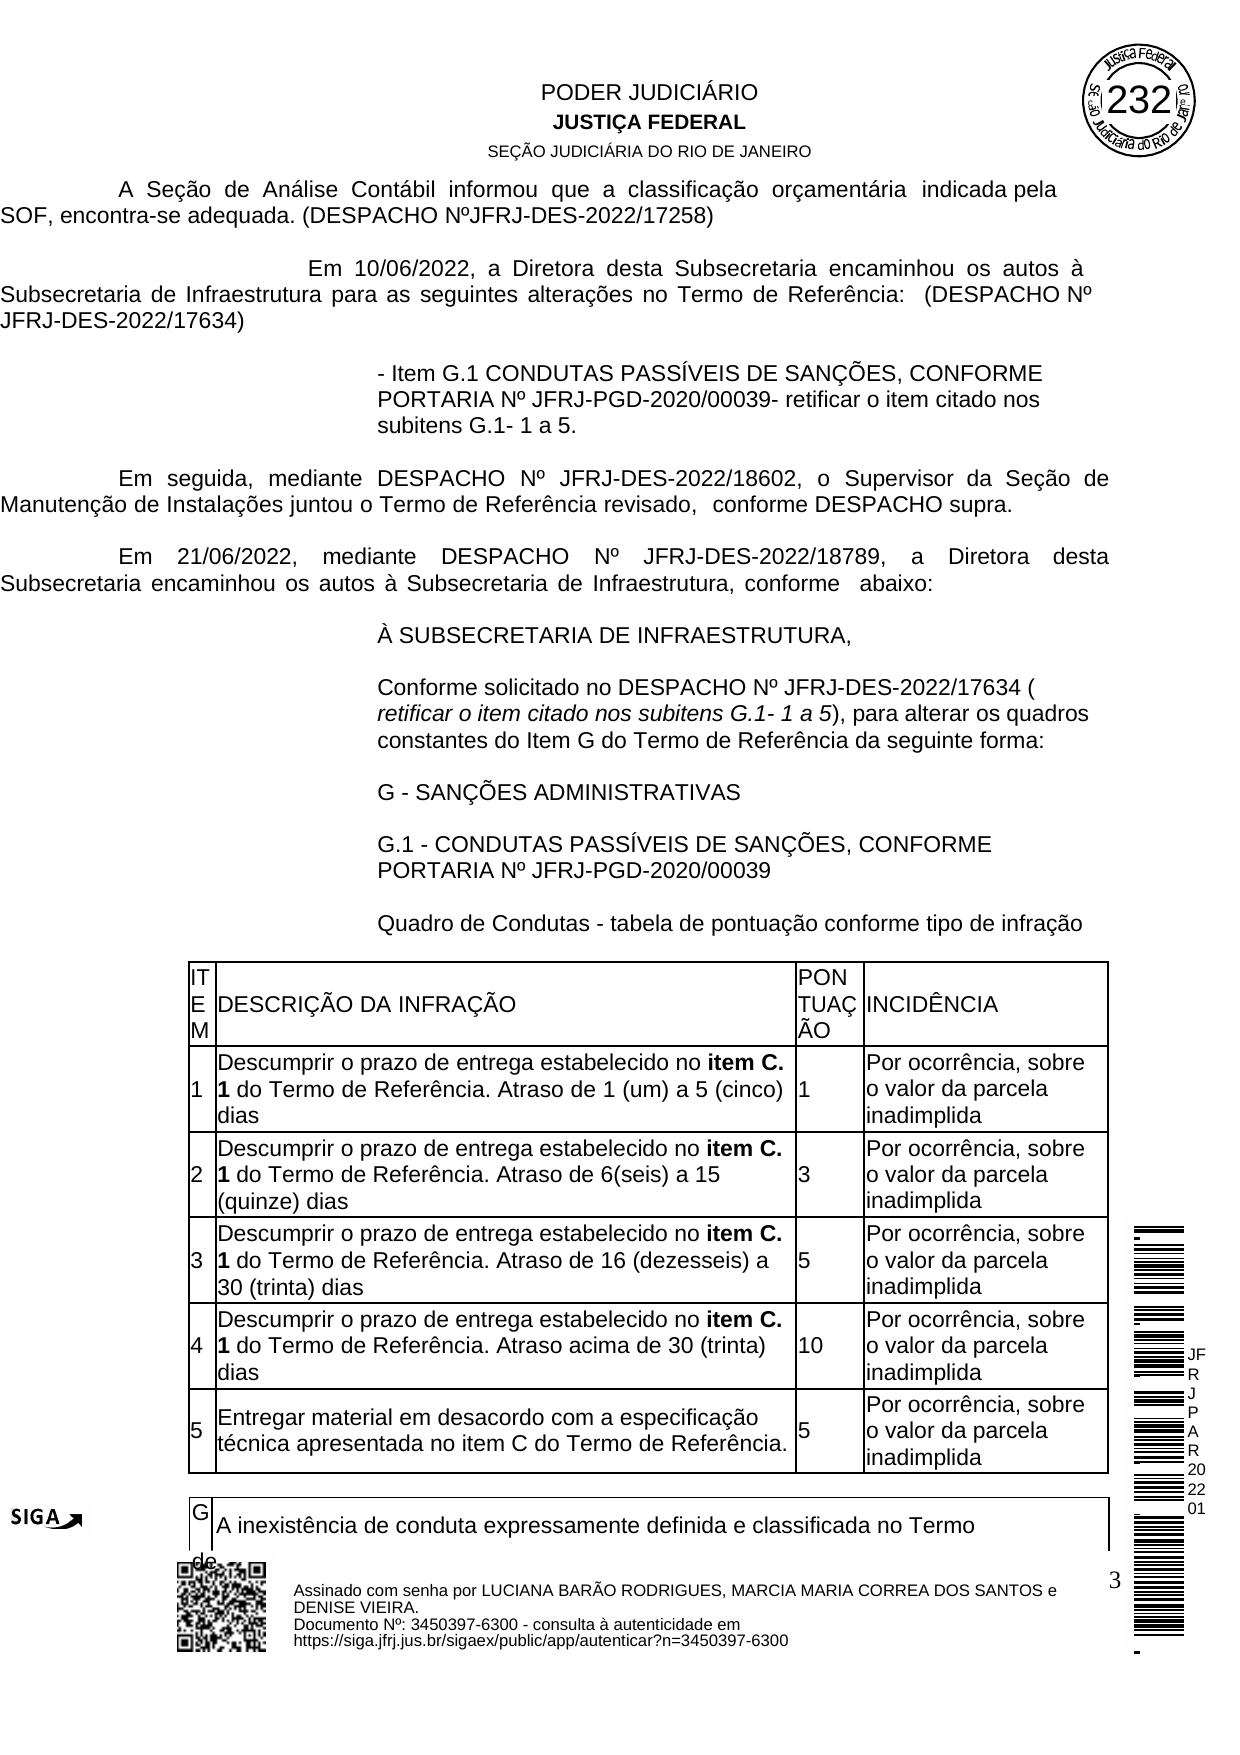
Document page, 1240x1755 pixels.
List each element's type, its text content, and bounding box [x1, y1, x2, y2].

text Em seguida, mediante DESPACHO Nº JFRJ-DES-2022/18602, o Supervisor da Seção de Manutenção de Instalações juntou o Termo de Referência revisado, conforme DESPACHO supra. [0, 465, 1109, 517]
table_cell Descumprir o prazo de entrega estabelecido no item C. 1 do Termo de Referência. Atraso de 1 (um) a 5 (cinco) dias [217, 1047, 795, 1131]
text G.1 - CONDUTAS PASSÍVEIS DE SANÇÕES, CONFORME PORTARIA Nº JFRJ-PGD-2020/00039 [377, 831, 1101, 884]
table_header IT E M [190, 963, 215, 1045]
table_cell Por ocorrência, sobre o valor da parcela inadimplida [865, 1304, 1107, 1387]
table_cell 3 [190, 1218, 215, 1302]
table_cell Descumprir o prazo de entrega estabelecido no item C. 1 do Termo de Referência. Atraso de 6(seis) a 15 (quinze) dias [217, 1133, 795, 1216]
text Em 21/06/2022, mediante DESPACHO Nº JFRJ-DES-2022/18789, a Diretora desta Subsecretaria encaminhou os autos à Subsecretaria de Infraestrutura, conforme abaixo: [0, 543, 1109, 596]
text G - SANÇÕES ADMINISTRATIVAS [377, 779, 1239, 805]
table_cell 10 [797, 1304, 863, 1387]
text Quadro de Condutas - tabela de pontuação conforme tipo de infração [377, 909, 1239, 936]
text JFRJPAR202201778A [1187, 1345, 1206, 1517]
text Conforme solicitado no DESPACHO Nº JFRJ-DES-2022/17634 ( retificar o item citado nos subitens G.1- 1 a 5), para alterar os quadros constantes do Item G do Termo de Referência da seguinte forma: [377, 674, 1101, 753]
text A Seção de Análise Contábil informou que a classificação orçamentária indicada pela SOF, encontra-se adequada. (DESPACHO NºJFRJ-DES-2022/17258) [0, 176, 1101, 229]
table_cell 5 [797, 1390, 863, 1472]
table_cell 4 [190, 1304, 215, 1387]
table_header INCIDÊNCIA [865, 963, 1107, 1045]
table_cell Descumprir o prazo de entrega estabelecido no item C. 1 do Termo de Referência. Atraso acima de 30 (trinta) dias [217, 1304, 795, 1387]
table_cell 2 [190, 1133, 215, 1216]
table_header DESCRIÇÃO DA INFRAÇÃO [217, 963, 795, 1045]
table_cell 3 [797, 1133, 863, 1216]
table_cell Por ocorrência, sobre o valor da parcela inadimplida [865, 1047, 1107, 1131]
text À SUBSECRETARIA DE INFRAESTRUTURA, [377, 622, 1239, 648]
table_cell Por ocorrência, sobre o valor da parcela inadimplida [865, 1133, 1107, 1216]
table_cell Descumprir o prazo de entrega estabelecido no item C. 1 do Termo de Referência. Atraso de 16 (dezesseis) a 30 (trinta) dias [217, 1218, 795, 1302]
text - Item G.1 CONDUTAS PASSÍVEIS DE SANÇÕES, CONFORME [377, 360, 1239, 386]
table_cell Entregar material em desacordo com a especificação técnica apresentada no item C do Termo de Referência. [217, 1390, 795, 1472]
table_cell Por ocorrência, sobre o valor da parcela inadimplida [865, 1390, 1107, 1472]
table_cell 5 [797, 1218, 863, 1302]
table_cell 1 [797, 1047, 863, 1131]
table_cell Por ocorrência, sobre o valor da parcela inadimplida [865, 1218, 1107, 1302]
text Subsecretaria de Infraestrutura para as seguintes alterações no Termo de Referência: (DESPACHO Nº JFRJ-DES-2022/17634) [0, 281, 1101, 334]
text Em 10/06/2022, a Diretora desta Subsecretaria encaminhou os autos à [308, 255, 1239, 281]
table_cell 1 [190, 1047, 215, 1131]
table_header PON TUAÇ ÃO [797, 963, 863, 1045]
text PORTARIA Nº JFRJ-PGD-2020/00039- retificar o item citado nos subitens G.1- 1 a 5. [377, 386, 1101, 439]
text ç [1088, 97, 1100, 106]
text e [1180, 96, 1192, 105]
table_cell 5 [190, 1390, 215, 1472]
